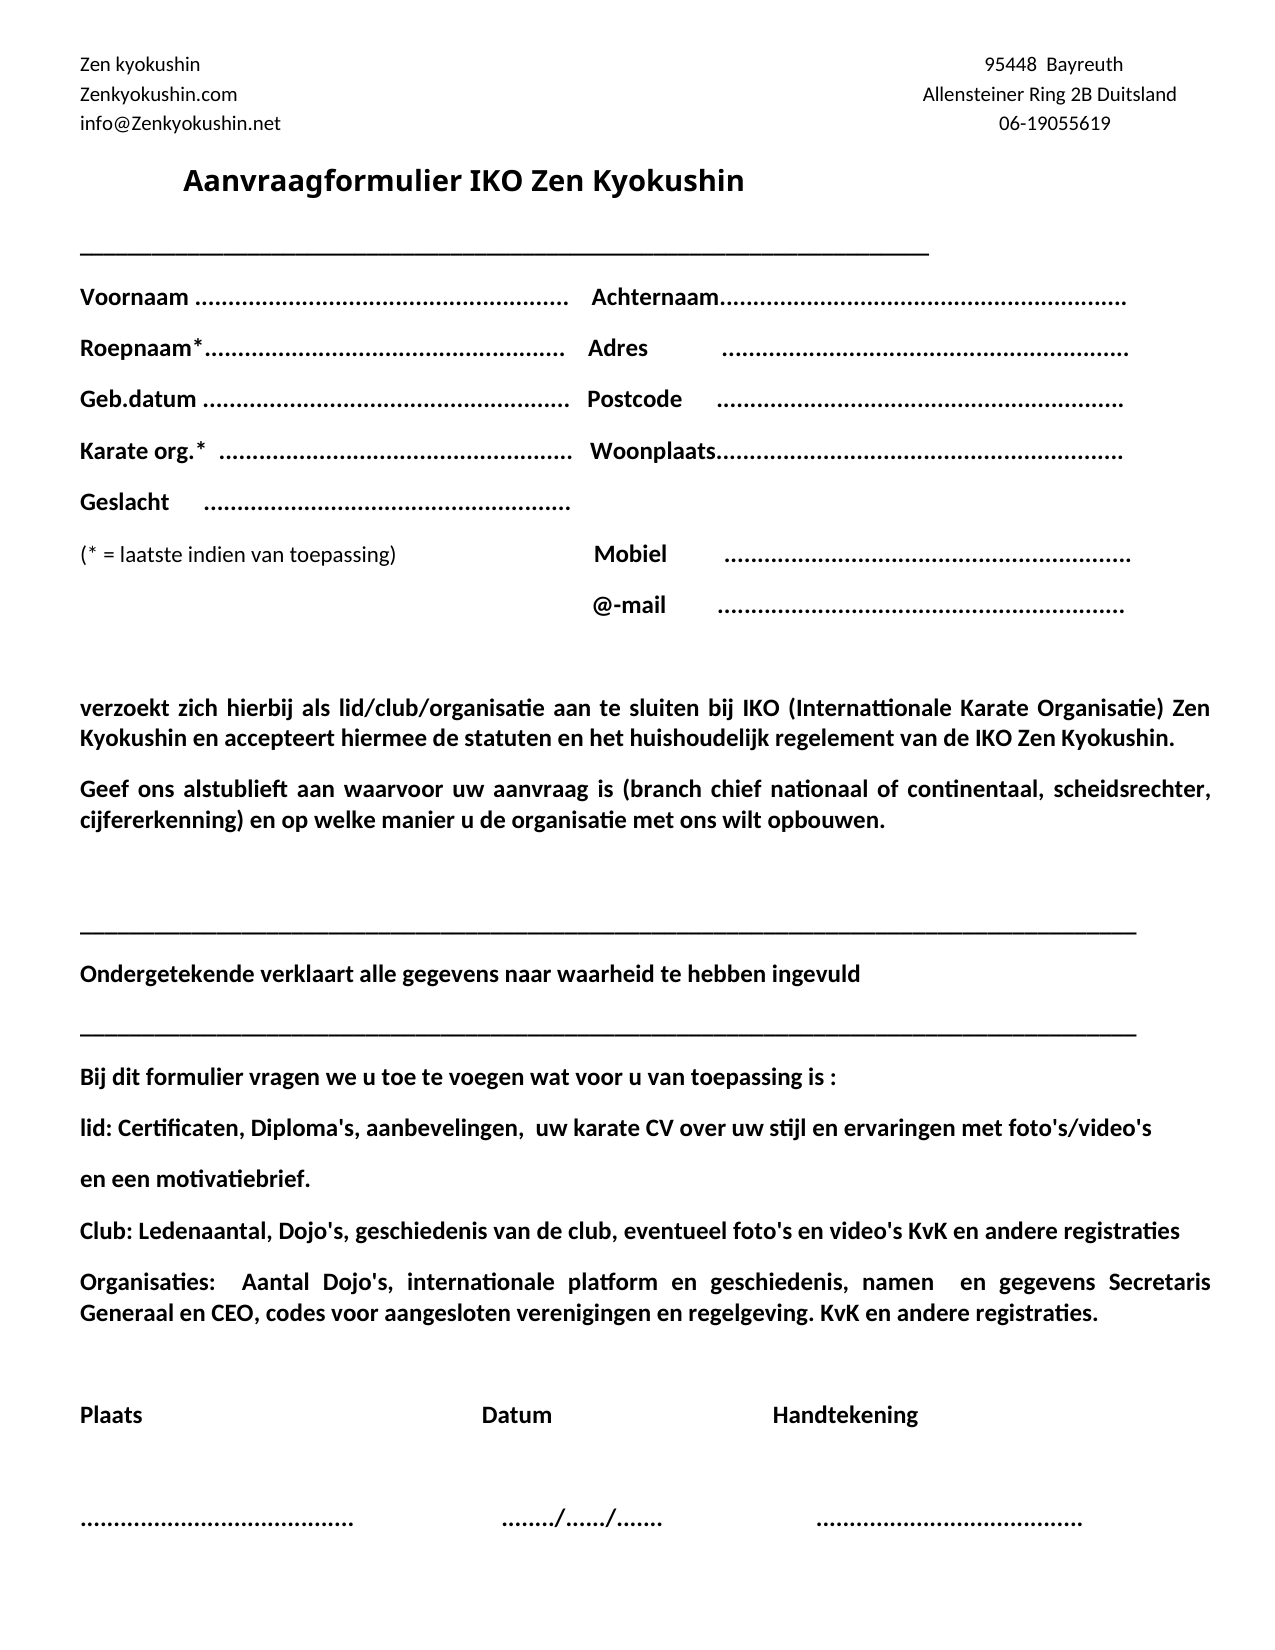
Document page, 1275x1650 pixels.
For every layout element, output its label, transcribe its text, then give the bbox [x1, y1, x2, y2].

text _____________________________________________________________________________________ [80, 907, 1212, 937]
text Karate org.* ..................................................... Woonplaats............................................................. [80, 435, 1212, 466]
text Geb.datum ....................................................... Postcode ............................................................. [80, 384, 1212, 414]
text ......................................... ......../....../....... ........................................ [80, 1502, 1212, 1533]
text Ondergetekende verklaart alle gegevens naar waarheid te hebben ingevuld [80, 958, 1212, 989]
text Roepnaam*...................................................... Adres ............................................................. [80, 332, 1212, 363]
text lid: Certificaten, Diploma's, aanbevelingen, uw karate CV over uw stijl en ervaringen met foto's/video's [80, 1112, 1212, 1143]
text Voornaam ........................................................ Achternaam............................................................. [80, 281, 1212, 311]
text Plaats Datum Handtekening [80, 1399, 1212, 1430]
text @-mail ............................................................. [80, 589, 1212, 619]
text Geef ons alstublieft aan waarvoor uw aanvraag is (branch chief nationaal of continentaal, scheidsrechter, cijfererkenning) en op welke manier u de organisatie met ons wilt opbouwen. [80, 774, 1212, 835]
text Organisaties: Aantal Dojo's, internationale platform en geschiedenis, namen en gegevens Secretaris Generaal en CEO, codes voor aangesloten verenigingen en regelgeving. KvK en andere registraties. [80, 1266, 1212, 1327]
text Club: Ledenaantal, Dojo's, geschiedenis van de club, eventueel foto's en video's KvK en andere registraties [80, 1215, 1212, 1246]
text _____________________________________________________________________________________ [80, 1009, 1212, 1040]
text Zen kyokushin 95448 Bayreuth Zenkyokushin.com Allensteiner Ring 2B Duitsland info@Zenkyokushin.net 06-19055619 [80, 52, 1212, 135]
text en een motivatiebrief. [80, 1164, 1212, 1194]
text Aanvraagformulier IKO Zen Kyokushin [80, 160, 1212, 199]
text (* = laatste indien van toepassing) Mobiel ............................................................. [80, 538, 1212, 568]
text verzoekt zich hierbij als lid/club/organisatie aan te sluiten bij IKO (Internattionale Karate Organisatie) Zen Kyokushin en accepteert hiermee de statuten en het huishoudelijk regelement van de IKO Zen Kyokushin. [80, 692, 1212, 753]
text Geslacht ....................................................... [80, 486, 1212, 517]
text Bij dit formulier vragen we u toe te voegen wat voor u van toepassing is : [80, 1061, 1212, 1091]
text _______________________________________________________________________ [80, 220, 1212, 260]
